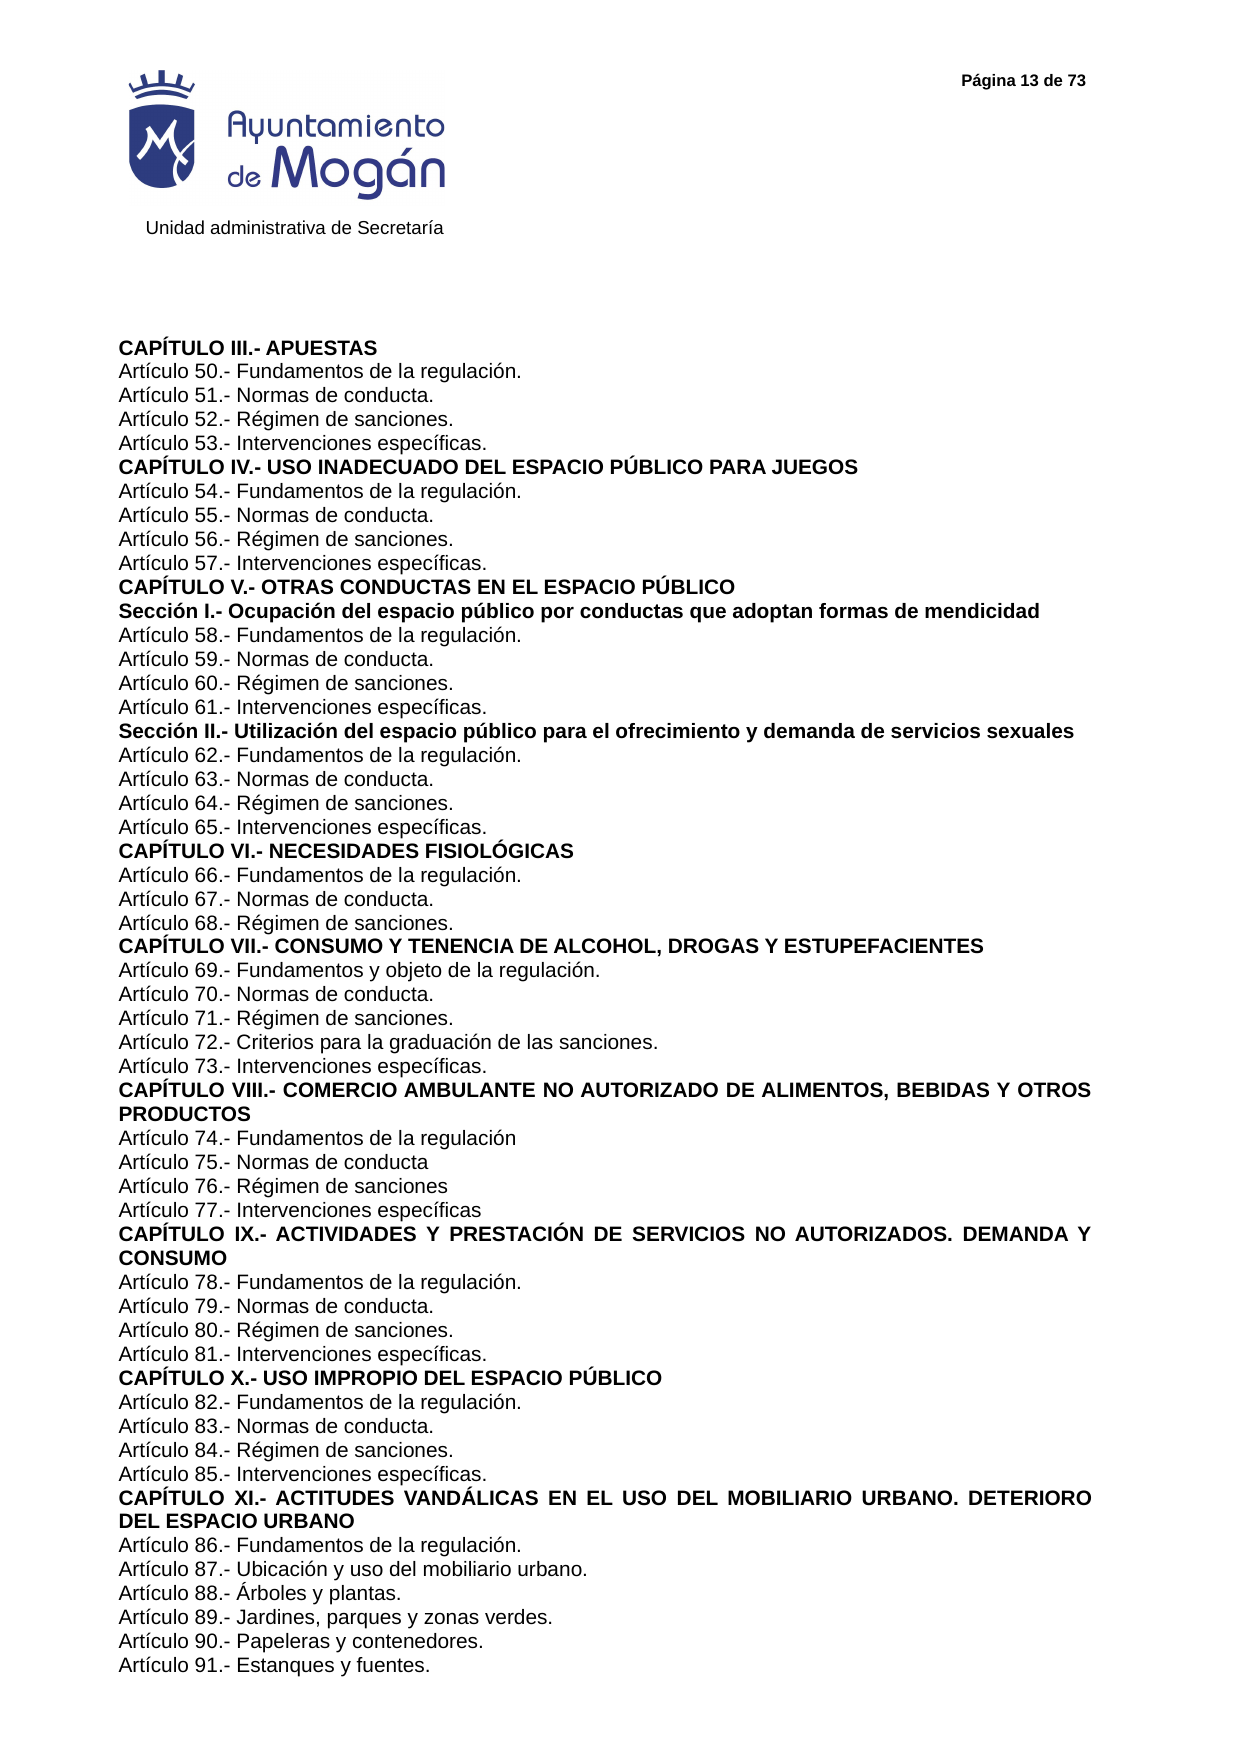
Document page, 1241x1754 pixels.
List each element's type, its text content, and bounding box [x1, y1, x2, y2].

text Artículo 56.- Régimen de sanciones. [118, 527, 1092, 551]
text Artículo 91.- Estanques y fuentes. [118, 1653, 1092, 1677]
text Artículo 63.- Normas de conducta. [118, 767, 1092, 791]
text Artículo 87.- Ubicación y uso del mobiliario urbano. [118, 1557, 1092, 1581]
text Artículo 75.- Normas de conducta [118, 1150, 1092, 1174]
text Artículo 71.- Régimen de sanciones. [118, 1006, 1092, 1030]
text Artículo 58.- Fundamentos de la regulación. [118, 623, 1092, 647]
text Artículo 88.- Árboles y plantas. [118, 1581, 1092, 1605]
text Artículo 80.- Régimen de sanciones. [118, 1318, 1092, 1342]
text Artículo 76.- Régimen de sanciones [118, 1174, 1092, 1198]
text Artículo 79.- Normas de conducta. [118, 1294, 1092, 1318]
text Artículo 83.- Normas de conducta. [118, 1413, 1092, 1437]
text CAPÍTULO III.- APUESTAS [118, 335, 1092, 359]
text Artículo 65.- Intervenciones específicas. [118, 814, 1092, 838]
text Artículo 85.- Intervenciones específicas. [118, 1461, 1092, 1485]
text Artículo 62.- Fundamentos de la regulación. [118, 743, 1092, 767]
text Artículo 50.- Fundamentos de la regulación. [118, 359, 1092, 383]
text Artículo 66.- Fundamentos de la regulación. [118, 862, 1092, 886]
text Artículo 51.- Normas de conducta. [118, 383, 1092, 407]
text CAPÍTULO X.- USO IMPROPIO DEL ESPACIO PÚBLICO [118, 1366, 1092, 1389]
text Artículo 77.- Intervenciones específicas [118, 1198, 1092, 1222]
picture [128, 70, 445, 206]
text Sección I.- Ocupación del espacio público por conductas que adoptan formas de mendicidad [118, 599, 1092, 623]
text Artículo 82.- Fundamentos de la regulación. [118, 1389, 1092, 1413]
text Artículo 90.- Papeleras y contenedores. [118, 1629, 1092, 1653]
text Artículo 53.- Intervenciones específicas. [118, 431, 1092, 455]
text Artículo 59.- Normas de conducta. [118, 647, 1092, 671]
text CAPÍTULO VI.- NECESIDADES FISIOLÓGICAS [118, 838, 1092, 862]
text CAPÍTULO VII.- CONSUMO Y TENENCIA DE ALCOHOL, DROGAS Y ESTUPEFACIENTES [118, 934, 1092, 958]
text Artículo 68.- Régimen de sanciones. [118, 910, 1092, 934]
text Artículo 72.- Criterios para la graduación de las sanciones. [118, 1030, 1092, 1054]
text CAPÍTULO XI.- ACTITUDES VANDÁLICAS EN EL USO DEL MOBILIARIO URBANO. DETERIORO DEL ESPACIO URBANO [118, 1485, 1092, 1533]
text Artículo 61.- Intervenciones específicas. [118, 695, 1092, 719]
text Artículo 86.- Fundamentos de la regulación. [118, 1533, 1092, 1557]
text Artículo 70.- Normas de conducta. [118, 982, 1092, 1006]
text CAPÍTULO IV.- USO INADECUADO DEL ESPACIO PÚBLICO PARA JUEGOS [118, 455, 1092, 479]
text Artículo 52.- Régimen de sanciones. [118, 407, 1092, 431]
text CAPÍTULO V.- OTRAS CONDUCTAS EN EL ESPACIO PÚBLICO [118, 575, 1092, 599]
text CAPÍTULO VIII.- COMERCIO AMBULANTE NO AUTORIZADO DE ALIMENTOS, BEBIDAS Y OTROS PRODUCTOS [118, 1078, 1092, 1126]
text Artículo 54.- Fundamentos de la regulación. [118, 479, 1092, 503]
text Artículo 64.- Régimen de sanciones. [118, 791, 1092, 814]
text Artículo 60.- Régimen de sanciones. [118, 671, 1092, 695]
text Artículo 81.- Intervenciones específicas. [118, 1342, 1092, 1366]
text Artículo 73.- Intervenciones específicas. [118, 1054, 1092, 1078]
text Artículo 57.- Intervenciones específicas. [118, 551, 1092, 575]
text Artículo 69.- Fundamentos y objeto de la regulación. [118, 958, 1092, 982]
text Artículo 55.- Normas de conducta. [118, 503, 1092, 527]
text Artículo 89.- Jardines, parques y zonas verdes. [118, 1605, 1092, 1629]
text CAPÍTULO IX.- ACTIVIDADES Y PRESTACIÓN DE SERVICIOS NO AUTORIZADOS. DEMANDA Y CONSUMO [118, 1222, 1092, 1270]
text Artículo 84.- Régimen de sanciones. [118, 1437, 1092, 1461]
text Artículo 78.- Fundamentos de la regulación. [118, 1270, 1092, 1294]
text Artículo 74.- Fundamentos de la regulación [118, 1126, 1092, 1150]
text Artículo 67.- Normas de conducta. [118, 886, 1092, 910]
text Sección II.- Utilización del espacio público para el ofrecimiento y demanda de servicios sexuales [118, 719, 1092, 743]
